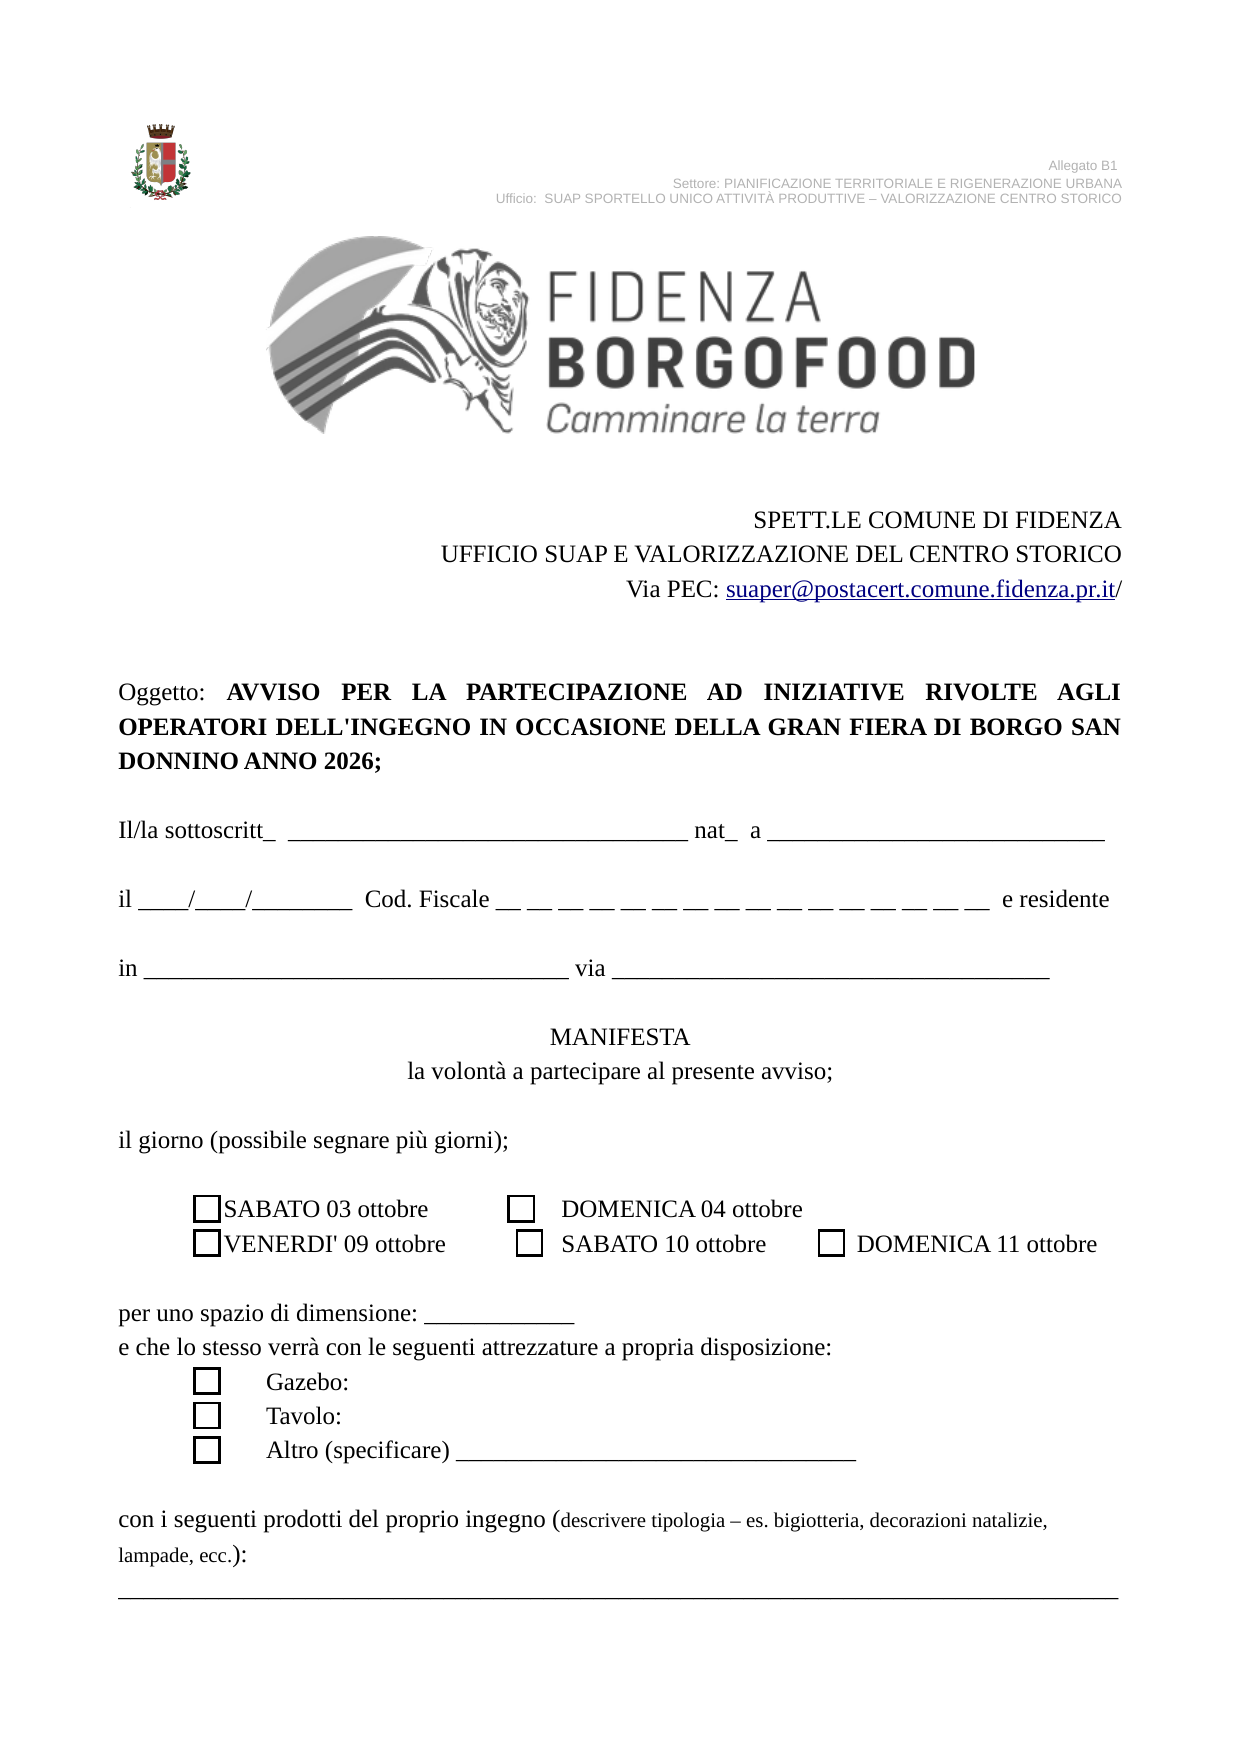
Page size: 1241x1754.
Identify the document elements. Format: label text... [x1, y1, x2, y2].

text [118, 1436, 193, 1464]
text MANIFESTA [118, 1022, 1122, 1051]
text Altro (specificare) ________________________________ [221, 1436, 1122, 1464]
text Via PEC: suaper@postacert.comune.fidenza.pr.it/ [118, 574, 1122, 602]
picture [122, 124, 199, 208]
text [118, 1367, 193, 1395]
text con i seguenti prodotti del proprio ingegno (descrivere tipologia – es. bigiotteria, decorazioni natalizie, lampade, ecc.): ________________________________________________________________________________ [118, 1504, 1122, 1602]
text Il/la sottoscritt_ ________________________________ nat_ a ___________________________ [118, 815, 1122, 844]
text il ____/____/________ Cod. Fiscale __ __ __ __ __ __ __ __ __ __ __ __ __ __ __ __ e residente [118, 884, 1122, 913]
text VENERDI' 09 ottobre [221, 1229, 516, 1257]
text Gazebo: [221, 1367, 1122, 1395]
text [118, 1229, 193, 1257]
text e che lo stesso verrà con le seguenti attrezzature a propria disposizione: [118, 1332, 1122, 1361]
text in __________________________________ via ___________________________________ [118, 953, 1122, 982]
text UFFICIO SUAP E VALORIZZAZIONE DEL CENTRO STORICO [118, 539, 1122, 568]
text SABATO 10 ottobre [543, 1229, 818, 1257]
text Settore: PIANIFICAZIONE TERRITORIALE E RIGENERAZIONE URBANA [199, 176, 1122, 191]
text SABATO 03 ottobre DOMENICA 04 ottobre [118, 1194, 1122, 1223]
text Ufficio: SUAP SPORTELLO UNICO ATTIVITÀ PRODUTTIVE – VALORIZZAZIONE CENTRO STORICO [199, 191, 1122, 207]
text Tavolo: [118, 1401, 1122, 1430]
text SPETT.LE COMUNE DI FIDENZA [118, 505, 1122, 533]
text la volontà a partecipare al presente avviso; [118, 1056, 1122, 1085]
text DOMENICA 11 ottobre [845, 1229, 1122, 1257]
text Oggetto: AVVISO PER LA PARTECIPAZIONE AD INIZIATIVE RIVOLTE AGLI OPERATORI DELL'INGEGNO IN OCCASIONE DELLA GRAN FIERA DI BORGO SAN DONNINO ANNO 2026; [118, 677, 1122, 775]
text il giorno (possibile segnare più giorni); [118, 1125, 1122, 1154]
text per uno spazio di dimensione: ____________ [118, 1298, 1122, 1326]
text Allegato B1 [118, 118, 1122, 176]
